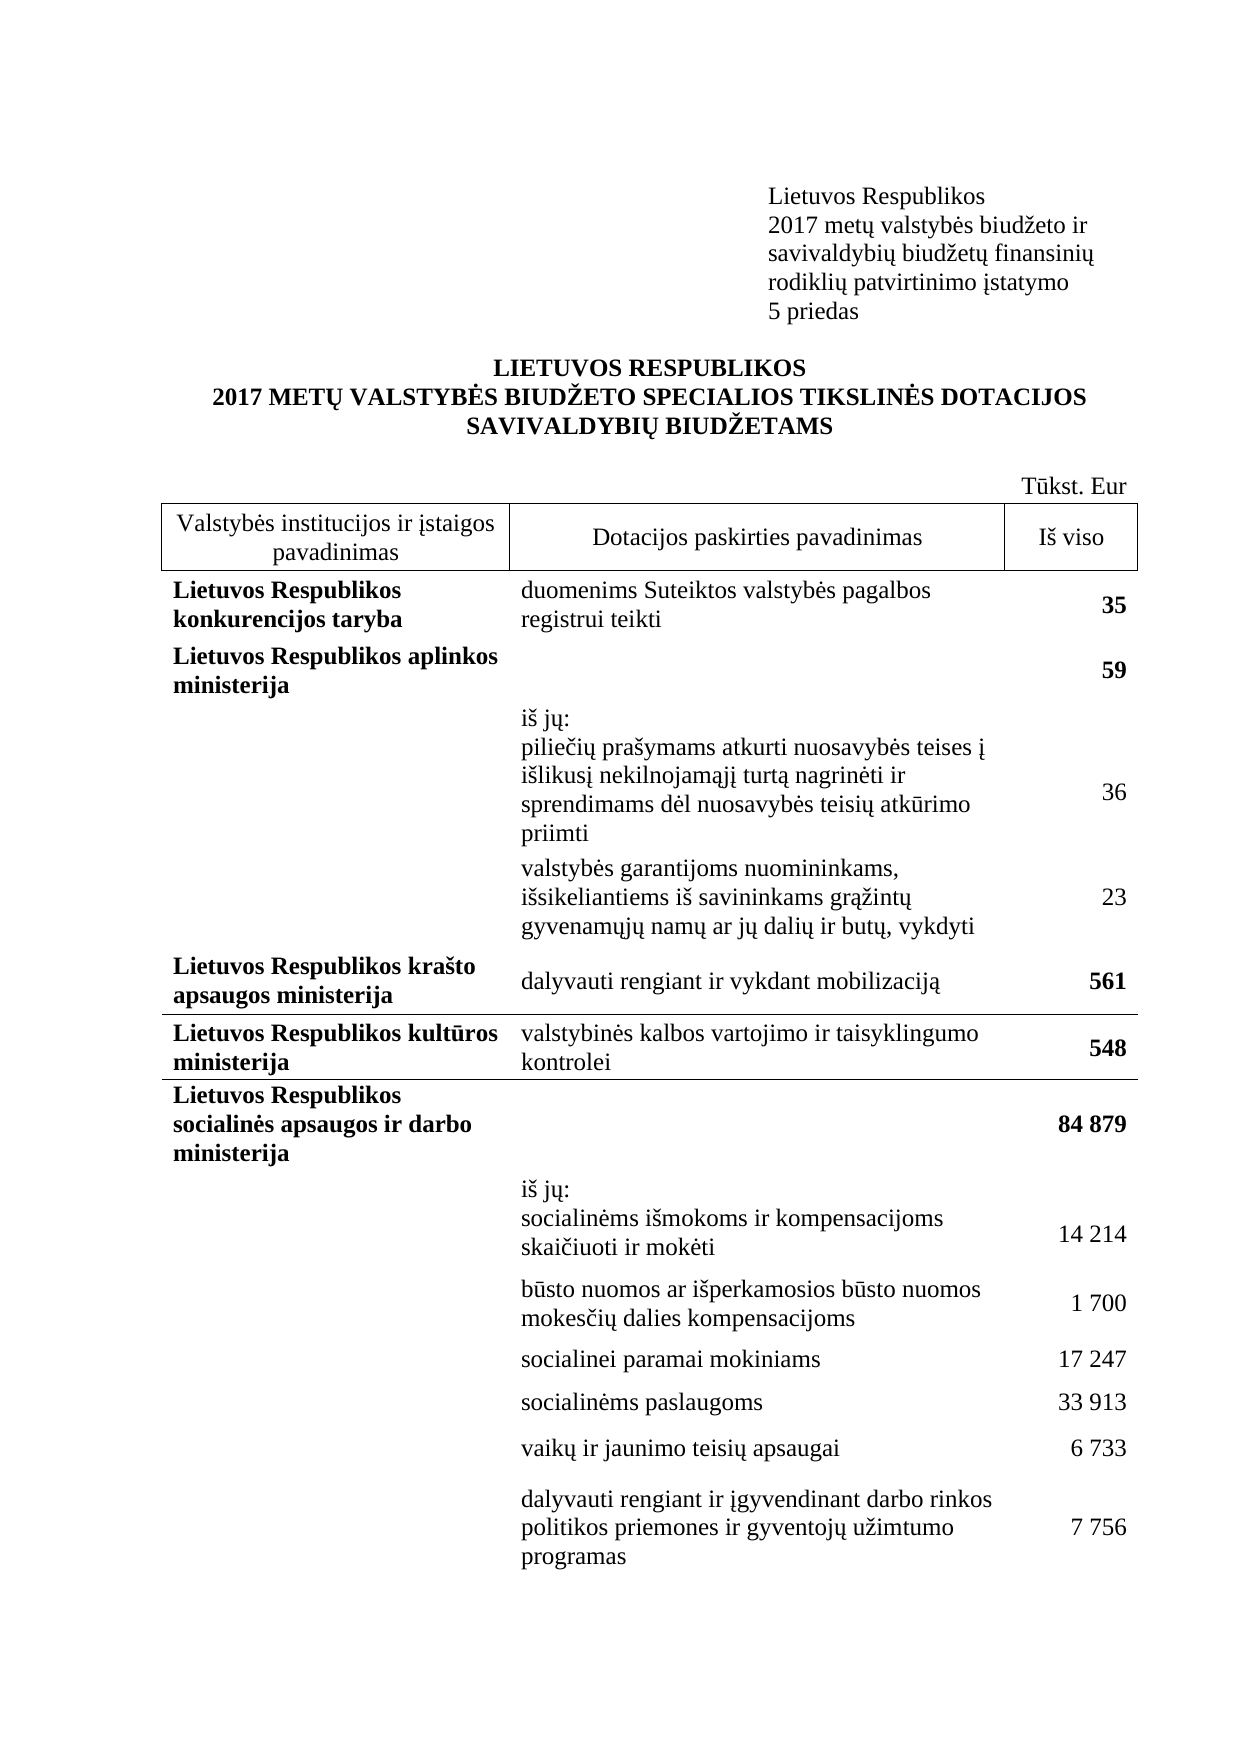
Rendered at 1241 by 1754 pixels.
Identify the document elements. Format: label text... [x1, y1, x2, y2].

table_cell 35 [1005, 571, 1138, 637]
table_cell dalyvauti rengiant ir vykdant mobilizaciją [510, 947, 1005, 1014]
table_cell Iš viso [1005, 504, 1137, 570]
text savivaldybių biudžetų finansinių [177, 238, 1122, 267]
table_cell [162, 1471, 509, 1582]
table_cell Lietuvos Respublikos krašto apsaugos ministerija [162, 947, 509, 1014]
table_cell iš jų: socialinėms išmokoms ir kompensacijoms skaičiuoti ir mokėti [510, 1167, 1005, 1268]
table_cell Lietuvos Respublikos kultūros ministerija [162, 1015, 509, 1079]
table_cell 1 700 [1005, 1268, 1138, 1337]
table_cell 59 [1005, 637, 1138, 703]
table_cell [162, 1337, 509, 1379]
table_cell 561 [1005, 947, 1138, 1014]
table_cell Dotacijos paskirties pavadinimas [510, 504, 1004, 570]
text Lietuvos Respublikos [177, 181, 1122, 210]
table_cell dalyvauti rengiant ir įgyvendinant darbo rinkos politikos priemones ir gyventojų užimtumo programas [510, 1471, 1005, 1582]
table_cell 14 214 [1005, 1200, 1138, 1268]
text 2017 metų valstybės biudžeto ir [177, 210, 1122, 238]
table_cell 6 733 [1005, 1423, 1138, 1471]
table_cell [1005, 703, 1138, 736]
table_cell Valstybės institucijos ir įstaigos pavadinimas [162, 504, 509, 570]
table_cell Lietuvos Respublikos aplinkos ministerija [162, 637, 509, 703]
table_cell iš jų: piliečių prašymams atkurti nuosavybės teises į išlikusį nekilnojamąjį turtą nagrinėti ir sprendimams dėl nuosavybės teisių atkūrimo priimti [510, 703, 1005, 847]
table_cell [510, 1080, 1005, 1167]
table_cell [162, 703, 509, 847]
table_cell 84 879 [1005, 1080, 1138, 1167]
text 5 priedas [177, 296, 1122, 325]
table_cell socialinei paramai mokiniams [510, 1337, 1005, 1379]
table_cell 36 [1005, 736, 1138, 847]
table_cell [1005, 1167, 1138, 1199]
text rodiklių patvirtinimo įstatymo [177, 267, 1122, 296]
table_cell būsto nuomos ar išperkamosios būsto nuomos mokesčių dalies kompensacijoms [510, 1268, 1005, 1337]
table_cell [162, 1268, 509, 1337]
table_header [162, 469, 509, 503]
table_cell 23 [1005, 847, 1138, 947]
table_cell [162, 847, 509, 947]
table_cell [162, 1379, 509, 1423]
table_cell 33 913 [1005, 1379, 1138, 1423]
table_cell vaikų ir jaunimo teisių apsaugai [510, 1423, 1005, 1471]
table_cell duomenims Suteiktos valstybės pagalbos registrui teikti [510, 571, 1005, 637]
table_header Tūkst. Eur [1005, 469, 1138, 503]
table_cell valstybės garantijoms nuomininkams, išsikeliantiems iš savininkams grąžintų gyvenamųjų namų ar jų dalių ir butų, vykdyti [510, 847, 1005, 947]
table_header [510, 469, 1005, 503]
table_cell valstybinės kalbos vartojimo ir taisyklingumo kontrolei [510, 1015, 1005, 1079]
table_cell [162, 1167, 509, 1199]
table_cell 17 247 [1005, 1337, 1138, 1379]
text 2017 METŲ VALSTYBĖS BIUDŽETO SPECIALIOS TIKSLINĖS DOTACIJOS SAVIVALDYBIŲ BIUDŽETAMS [177, 382, 1122, 440]
table_cell [510, 637, 1005, 703]
table_cell [162, 1200, 509, 1268]
text LIETUVOS RESPUBLIKOS [177, 353, 1122, 382]
table_cell Lietuvos Respublikos socialinės apsaugos ir darbo ministerija [162, 1080, 509, 1167]
table_cell Lietuvos Respublikos konkurencijos taryba [162, 571, 509, 637]
table_cell [162, 1423, 509, 1471]
table_cell socialinėms paslaugoms [510, 1379, 1005, 1423]
table_cell 548 [1005, 1015, 1138, 1079]
table_cell 7 756 [1005, 1471, 1138, 1582]
